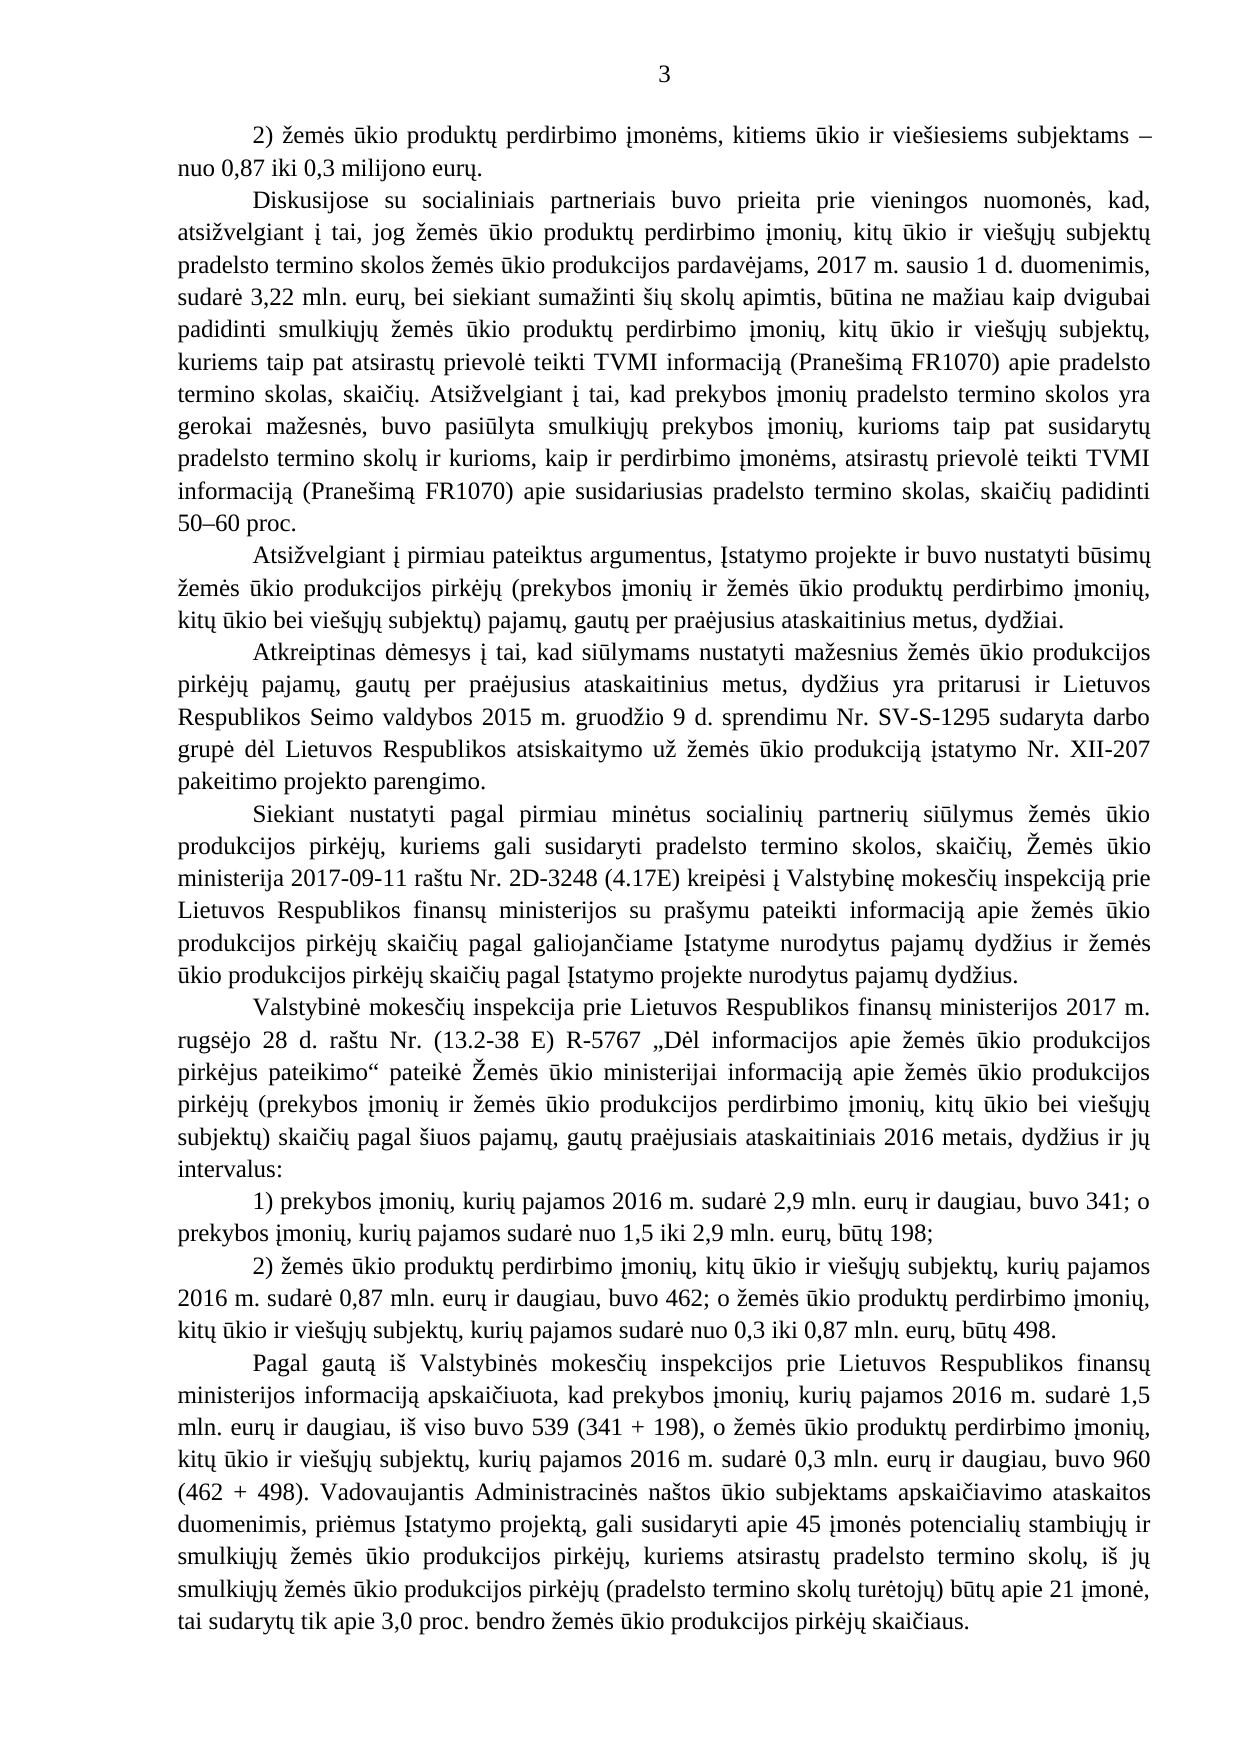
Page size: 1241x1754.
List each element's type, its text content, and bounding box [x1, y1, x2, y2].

text 2) žemės ūkio produktų perdirbimo įmonėms, kitiems ūkio ir viešiesiems subjektams – nuo 0,87 iki 0,3 milijono eurų. [177, 118, 1152, 183]
text 2) žemės ūkio produktų perdirbimo įmonių, kitų ūkio ir viešųjų subjektų, kurių pajamos 2016 m. sudarė 0,87 mln. eurų ir daugiau, buvo 462; o žemės ūkio produktų perdirbimo įmonių, kitų ūkio ir viešųjų subjektų, kurių pajamos sudarė nuo 0,3 iki 0,87 mln. eurų, būtų 498. [177, 1248, 1152, 1345]
text Valstybinė mokesčių inspekcija prie Lietuvos Respublikos finansų ministerijos 2017 m. rugsėjo 28 d. raštu Nr. (13.2-38 E) R-5767 „Dėl informacijos apie žemės ūkio produkcijos pirkėjus pateikimo“ pateikė Žemės ūkio ministerijai informaciją apie žemės ūkio produkcijos pirkėjų (prekybos įmonių ir žemės ūkio produkcijos perdirbimo įmonių, kitų ūkio bei viešųjų subjektų) skaičių pagal šiuos pajamų, gautų praėjusiais ataskaitiniais 2016 metais, dydžius ir jų intervalus: [177, 990, 1152, 1184]
text Pagal gautą iš Valstybinės mokesčių inspekcijos prie Lietuvos Respublikos finansų ministerijos informaciją apskaičiuota, kad prekybos įmonių, kurių pajamos 2016 m. sudarė 1,5 mln. eurų ir daugiau, iš viso buvo 539 (341 + 198), o žemės ūkio produktų perdirbimo įmonių, kitų ūkio ir viešųjų subjektų, kurių pajamos 2016 m. sudarė 0,3 mln. eurų ir daugiau, buvo 960 (462 + 498). Vadovaujantis Administracinės naštos ūkio subjektams apskaičiavimo ataskaitos duomenimis, priėmus Įstatymo projektą, gali susidaryti apie 45 įmonės potencialių stambiųjų ir smulkiųjų žemės ūkio produkcijos pirkėjų, kuriems atsirastų pradelsto termino skolų, iš jų smulkiųjų žemės ūkio produkcijos pirkėjų (pradelsto termino skolų turėtojų) būtų apie 21 įmonė, tai sudarytų tik apie 3,0 proc. bendro žemės ūkio produkcijos pirkėjų skaičiaus. [177, 1345, 1152, 1636]
text Diskusijose su socialiniais partneriais buvo prieita prie vieningos nuomonės, kad, atsižvelgiant į tai, jog žemės ūkio produktų perdirbimo įmonių, kitų ūkio ir viešųjų subjektų pradelsto termino skolos žemės ūkio produkcijos pardavėjams, 2017 m. sausio 1 d. duomenimis, sudarė 3,22 mln. eurų, bei siekiant sumažinti šių skolų apimtis, būtina ne mažiau kaip dvigubai padidinti smulkiųjų žemės ūkio produktų perdirbimo įmonių, kitų ūkio ir viešųjų subjektų, kuriems taip pat atsirastų prievolė teikti TVMI informaciją (Pranešimą FR1070) apie pradelsto termino skolas, skaičių. Atsižvelgiant į tai, kad prekybos įmonių pradelsto termino skolos yra gerokai mažesnės, buvo pasiūlyta smulkiųjų prekybos įmonių, kurioms taip pat susidarytų pradelsto termino skolų ir kurioms, kaip ir perdirbimo įmonėms, atsirastų prievolė teikti TVMI informaciją (Pranešimą FR1070) apie susidariusias pradelsto termino skolas, skaičių padidinti 50–60 proc. [177, 183, 1152, 538]
text Atsižvelgiant į pirmiau pateiktus argumentus, Įstatymo projekte ir buvo nustatyti būsimų žemės ūkio produkcijos pirkėjų (prekybos įmonių ir žemės ūkio produktų perdirbimo įmonių, kitų ūkio bei viešųjų subjektų) pajamų, gautų per praėjusius ataskaitinius metus, dydžiai. [177, 538, 1152, 635]
text 1) prekybos įmonių, kurių pajamos 2016 m. sudarė 2,9 mln. eurų ir daugiau, buvo 341; o prekybos įmonių, kurių pajamos sudarė nuo 1,5 iki 2,9 mln. eurų, būtų 198; [177, 1184, 1152, 1248]
text Atkreiptinas dėmesys į tai, kad siūlymams nustatyti mažesnius žemės ūkio produkcijos pirkėjų pajamų, gautų per praėjusius ataskaitinius metus, dydžius yra pritarusi ir Lietuvos Respublikos Seimo valdybos 2015 m. gruodžio 9 d. sprendimu Nr. SV-S-1295 sudaryta darbo grupė dėl Lietuvos Respublikos atsiskaitymo už žemės ūkio produkciją įstatymo Nr. XII-207 pakeitimo projekto parengimo. [177, 635, 1152, 796]
text Siekiant nustatyti pagal pirmiau minėtus socialinių partnerių siūlymus žemės ūkio produkcijos pirkėjų, kuriems gali susidaryti pradelsto termino skolos, skaičių, Žemės ūkio ministerija 2017-09-11 raštu Nr. 2D-3248 (4.17E) kreipėsi į Valstybinę mokesčių inspekciją prie Lietuvos Respublikos finansų ministerijos su prašymu pateikti informaciją apie žemės ūkio produkcijos pirkėjų skaičių pagal galiojančiame Įstatyme nurodytus pajamų dydžius ir žemės ūkio produkcijos pirkėjų skaičių pagal Įstatymo projekte nurodytus pajamų dydžius. [177, 796, 1152, 990]
